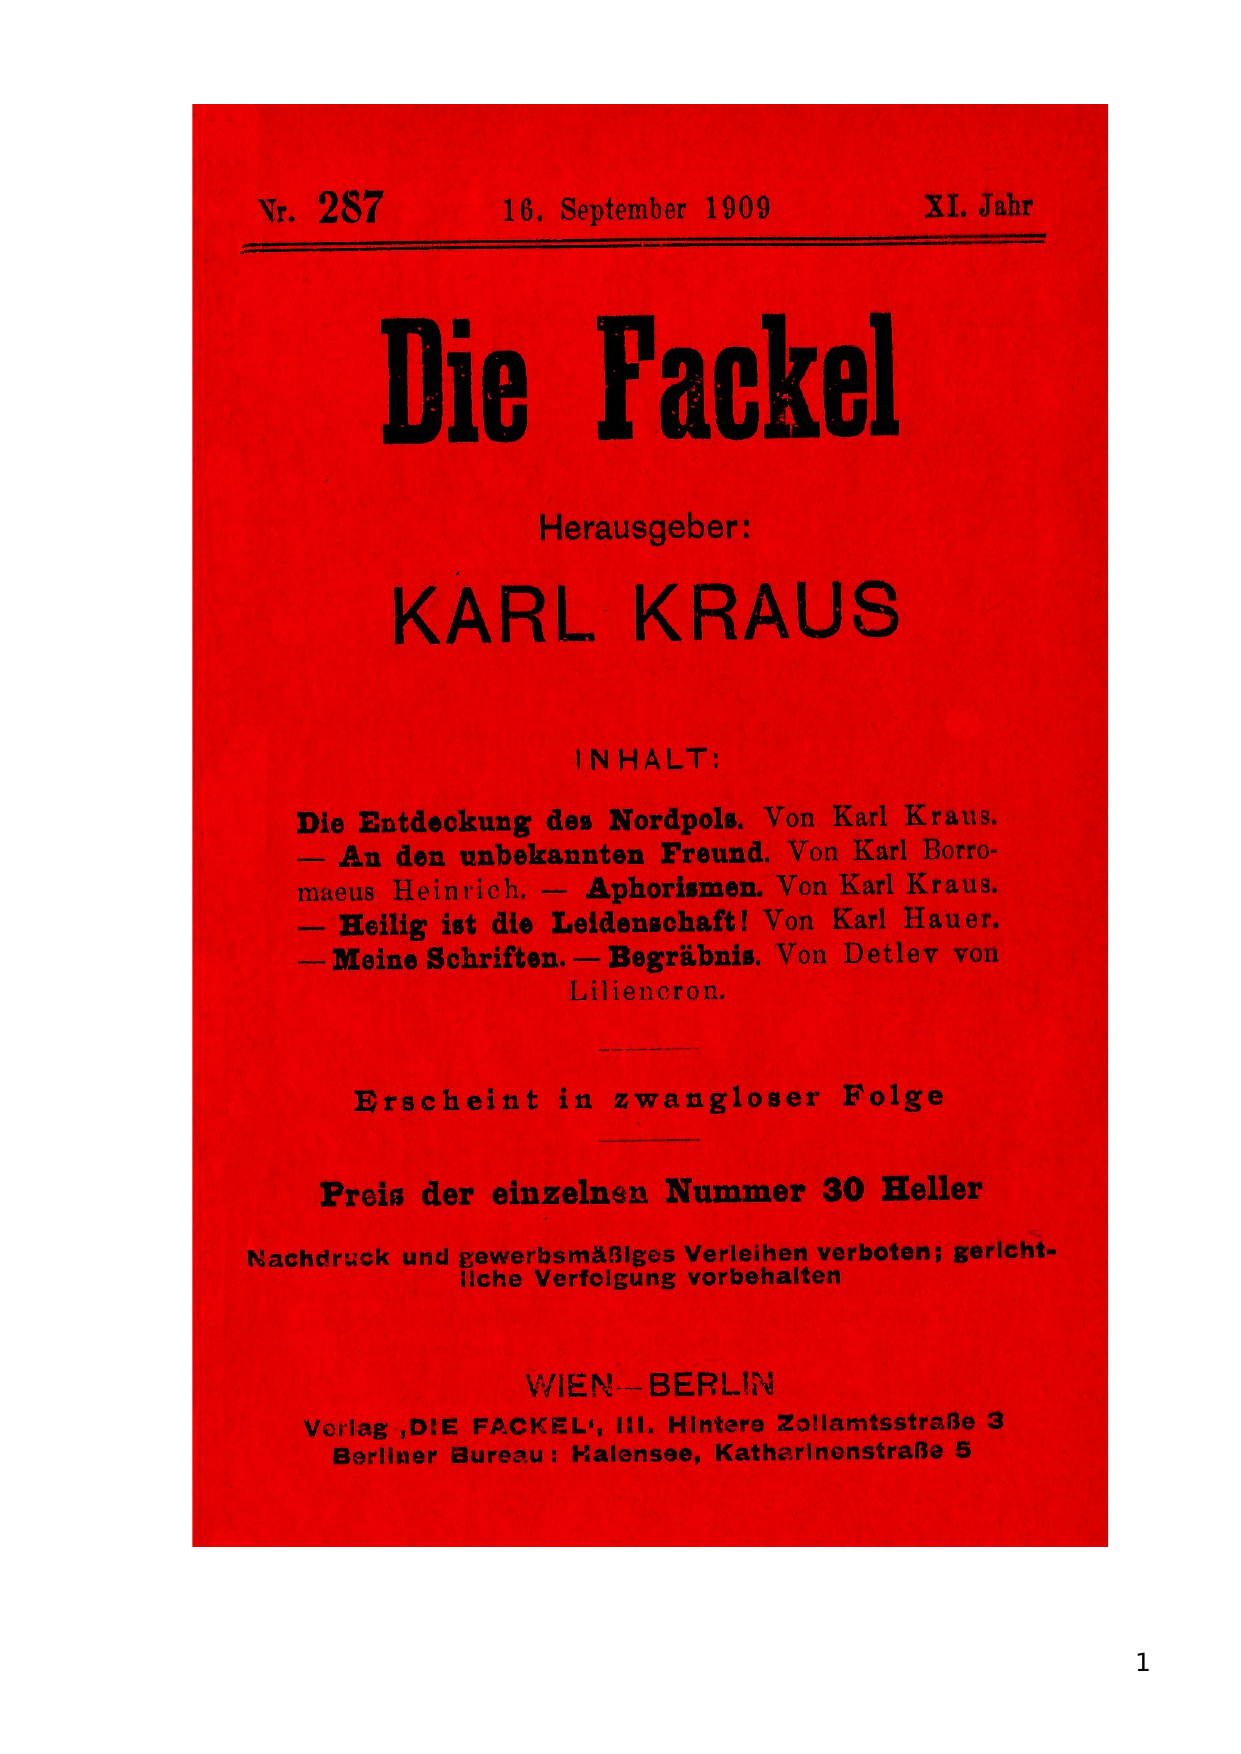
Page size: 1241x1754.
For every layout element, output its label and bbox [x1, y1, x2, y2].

picture [192, 104, 1109, 1547]
